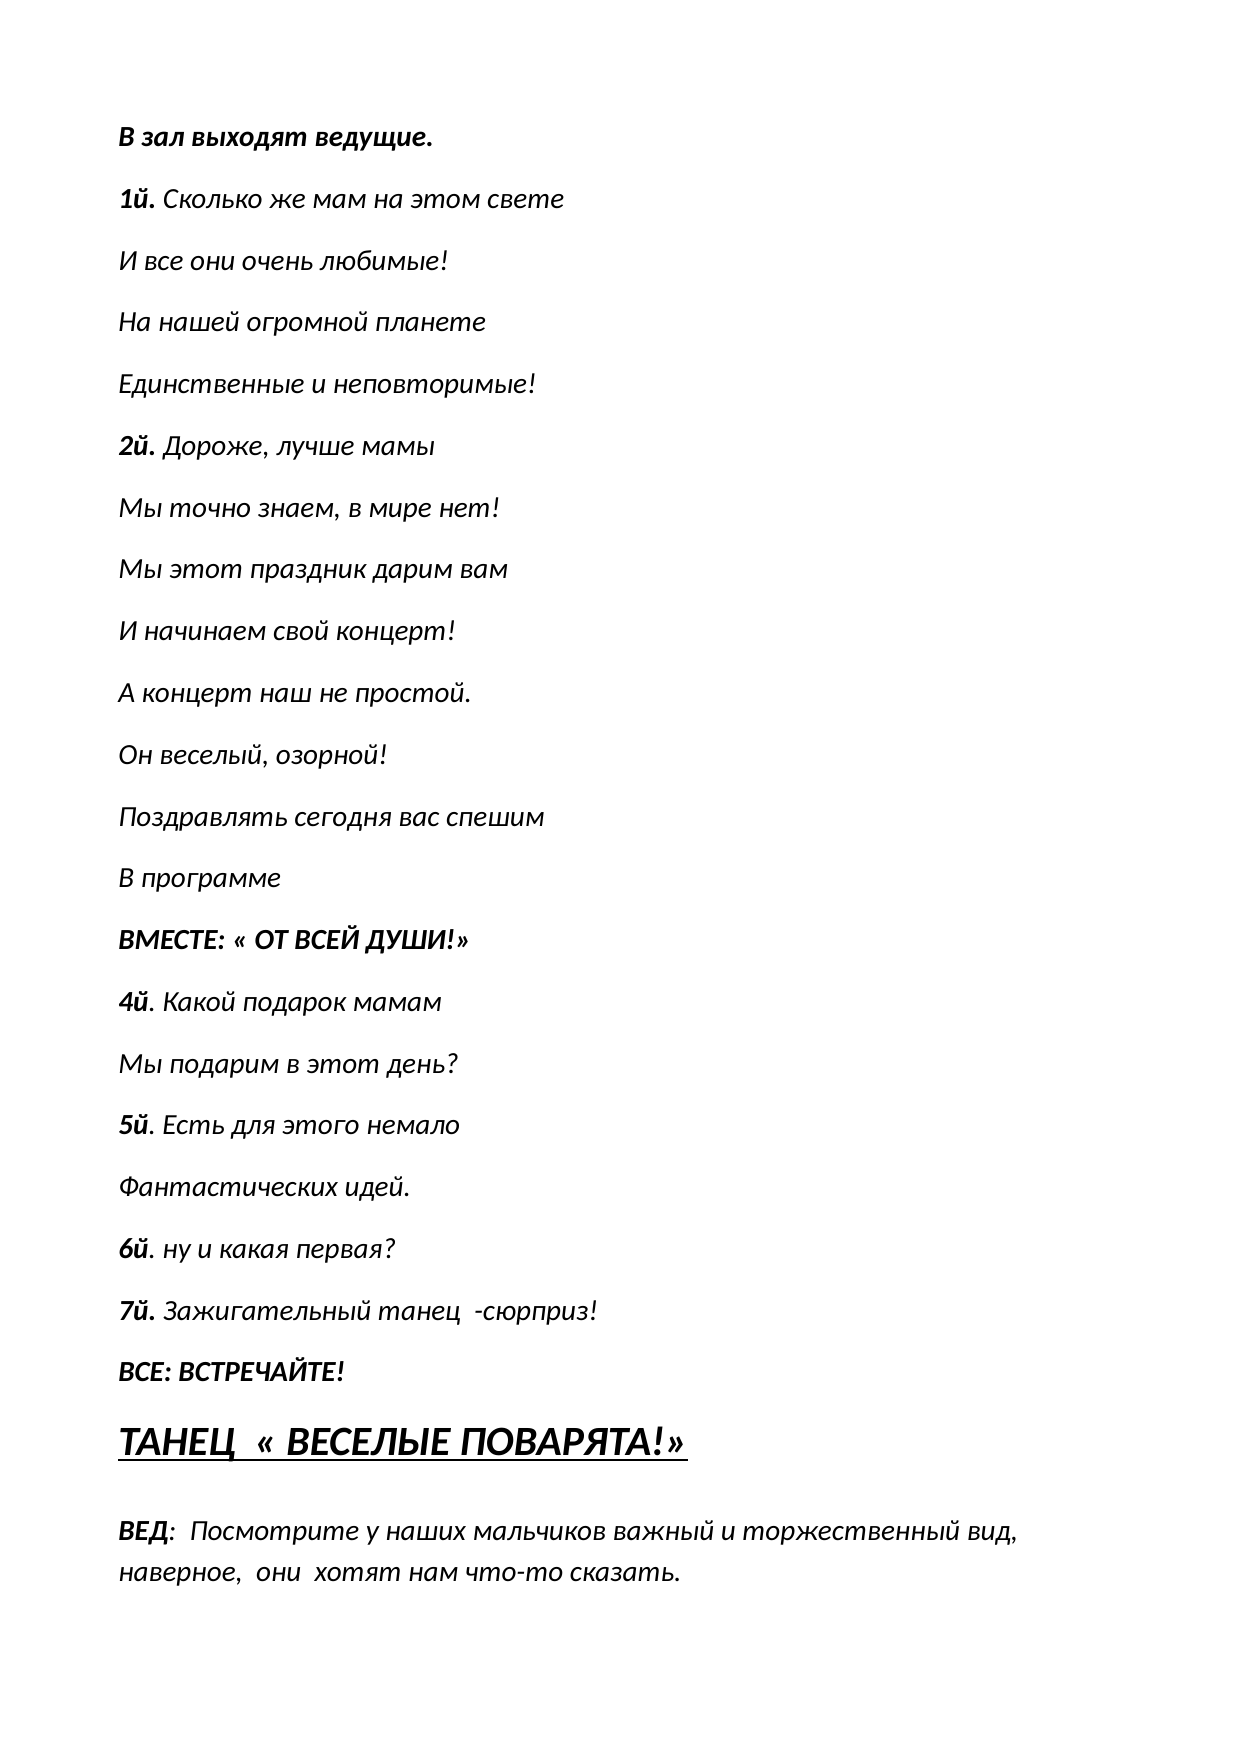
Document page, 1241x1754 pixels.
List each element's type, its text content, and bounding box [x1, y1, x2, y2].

text Единственные и неповторимые! [118, 365, 1122, 401]
text 5й. Есть для этого немало [118, 1106, 1122, 1142]
text 7й. Зажигательный танец -сюрприз! [118, 1292, 1122, 1327]
text Мы точно знаем, в мире нет! [118, 489, 1122, 524]
text На нашей огромной планете [118, 303, 1122, 339]
text ТАНЕЦ « ВЕСЕЛЫЕ ПОВАРЯТА!» ВЕД: Посмотрите у наших мальчиков важный и торжественный вид, наверное, они хотят нам что-то сказать. [118, 1415, 1122, 1589]
text В программе [118, 859, 1122, 895]
text А концерт наш не простой. [118, 674, 1122, 710]
text 1й. Сколько же мам на этом свете [118, 180, 1122, 216]
text Мы этот праздник дарим вам [118, 551, 1122, 586]
text Мы подарим в этот день? [118, 1045, 1122, 1080]
text Он веселый, озорной! [118, 736, 1122, 771]
text 2й. Дороже, лучше мамы [118, 427, 1122, 463]
text ВМЕСТЕ: « ОТ ВСЕЙ ДУШИ!» [118, 921, 1122, 957]
text 4й. Какой подарок мамам [118, 983, 1122, 1018]
text Поздравлять сегодня вас спешим [118, 798, 1122, 833]
text Фантастических идей. [118, 1168, 1122, 1204]
text В зал выходят ведущие. [118, 118, 1122, 154]
text 6й. ну и какая первая? [118, 1230, 1122, 1266]
text ВСЕ: ВСТРЕЧАЙТЕ! [118, 1353, 1122, 1389]
text И все они очень любимые! [118, 242, 1122, 277]
text И начинаем свой концерт! [118, 612, 1122, 648]
